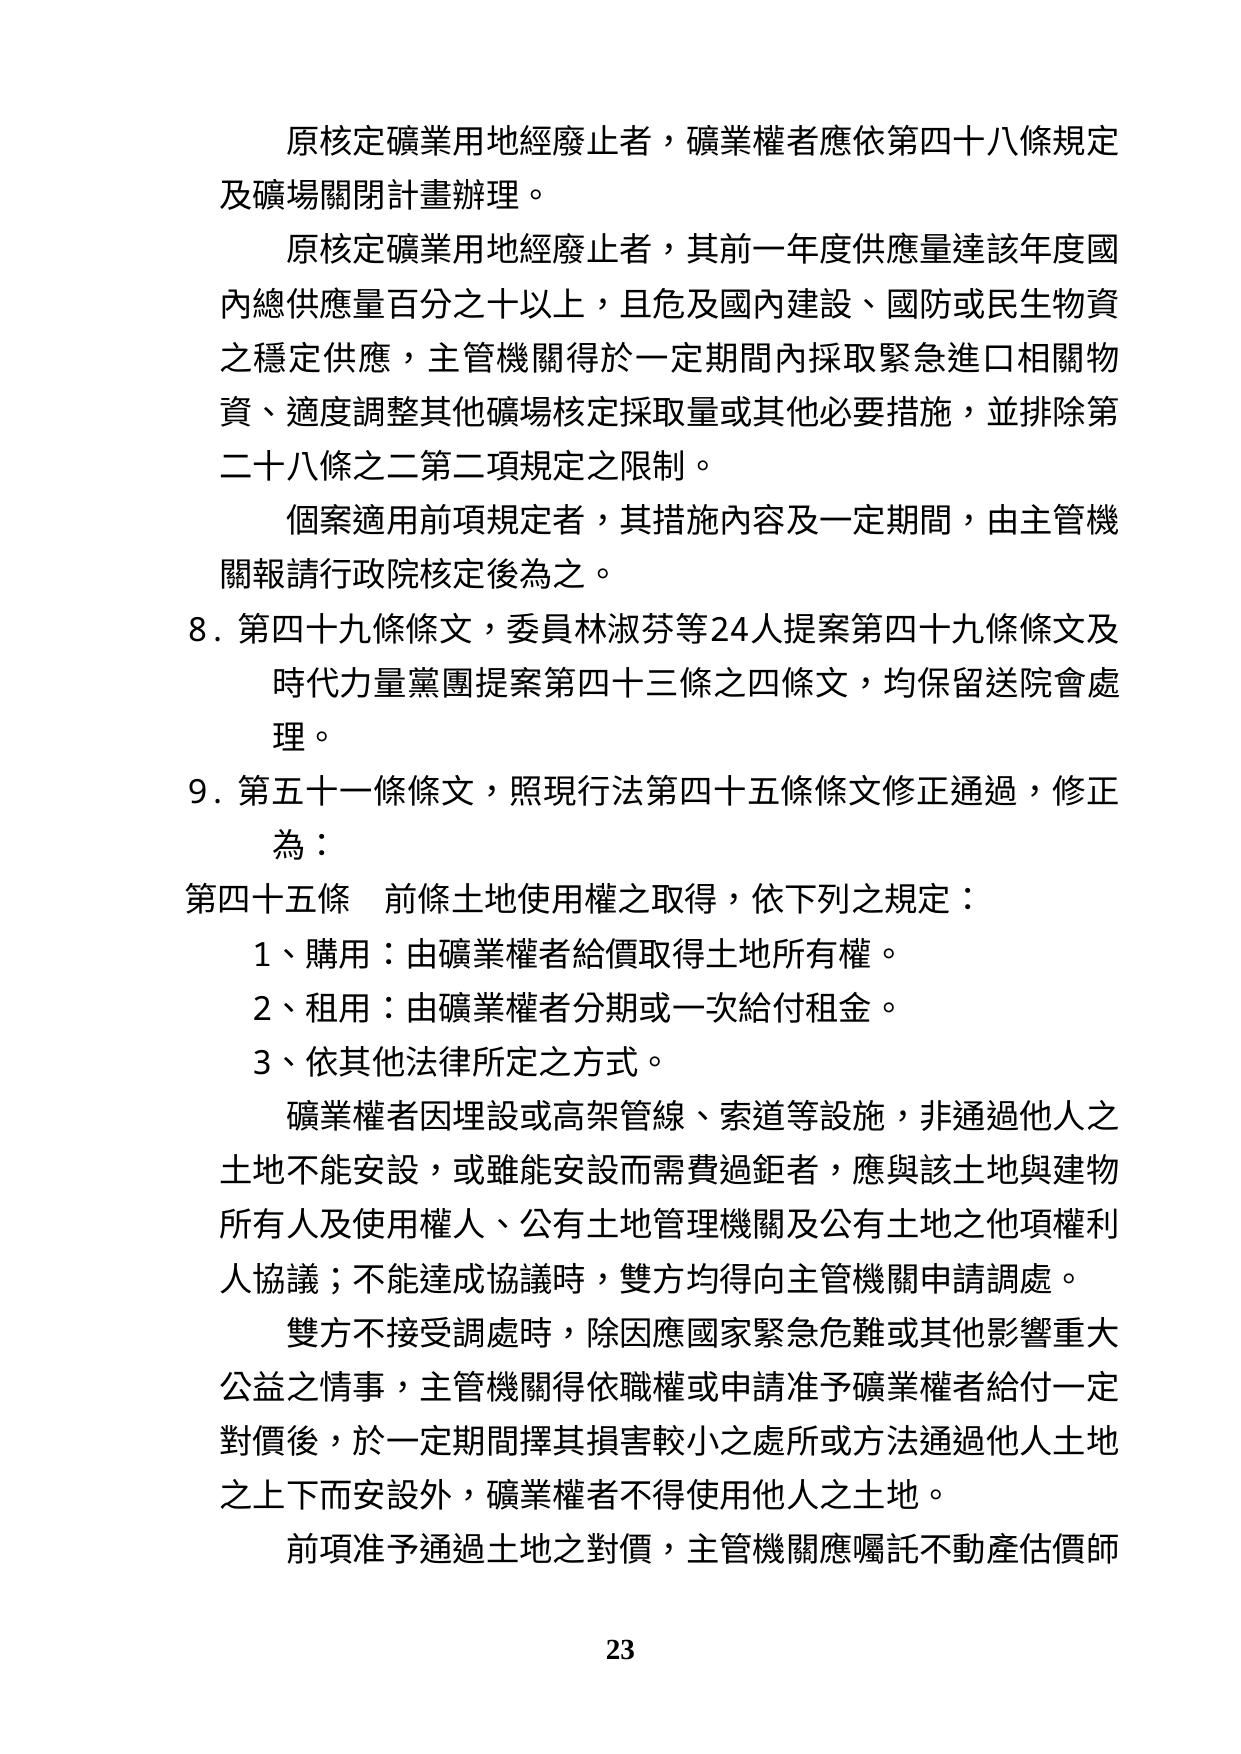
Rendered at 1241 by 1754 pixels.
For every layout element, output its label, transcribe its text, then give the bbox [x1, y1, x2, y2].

text 原核定礦業用地經廢止者，其前一年度供應量達該年度國內總供應量百分之十以上，且危及國內建設、國防或民生物資之穩定供應，主管機關得於一定期間內採取緊急進口相關物資、適度調整其他礦場核定採取量或其他必要措施，並排除第二十八條之二第二項規定之限制。 [219, 218, 1120, 489]
text 第四十五條 前條土地使用權之取得，依下列之規定： [184, 868, 1120, 923]
list 依其他法律所定之方式。 [229, 1031, 1120, 1085]
text 個案適用前項規定者，其措施內容及一定期間，由主管機關報請行政院核定後為之。 [219, 489, 1120, 598]
text 原核定礦業用地經廢止者，礦業權者應依第四十八條規定及礦場關閉計畫辦理。 [219, 110, 1120, 218]
text 前項准予通過土地之對價，主管機關應囑託不動產估價師 [219, 1518, 1120, 1573]
list 第四十九條條文，委員林淑芬等24人提案第四十九條條文及時代力量黨團提案第四十三條之四條文，均保留送院會處理。 [187, 598, 1120, 760]
list 第五十一條條文，照現行法第四十五條條文修正通過，修正為： [187, 760, 1120, 868]
text 礦業權者因埋設或高架管線、索道等設施，非通過他人之土地不能安設，或雖能安設而需費過鉅者，應與該土地與建物所有人及使用權人、公有土地管理機關及公有土地之他項權利人協議；不能達成協議時，雙方均得向主管機關申請調處。 [219, 1085, 1120, 1302]
text 雙方不接受調處時，除因應國家緊急危難或其他影響重大公益之情事，主管機關得依職權或申請准予礦業權者給付一定對價後，於一定期間擇其損害較小之處所或方法通過他人土地之上下而安設外，礦業權者不得使用他人之土地。 [219, 1302, 1120, 1518]
list 購用：由礦業權者給價取得土地所有權。 [229, 923, 1120, 977]
list 租用：由礦業權者分期或一次給付租金。 [229, 977, 1120, 1031]
